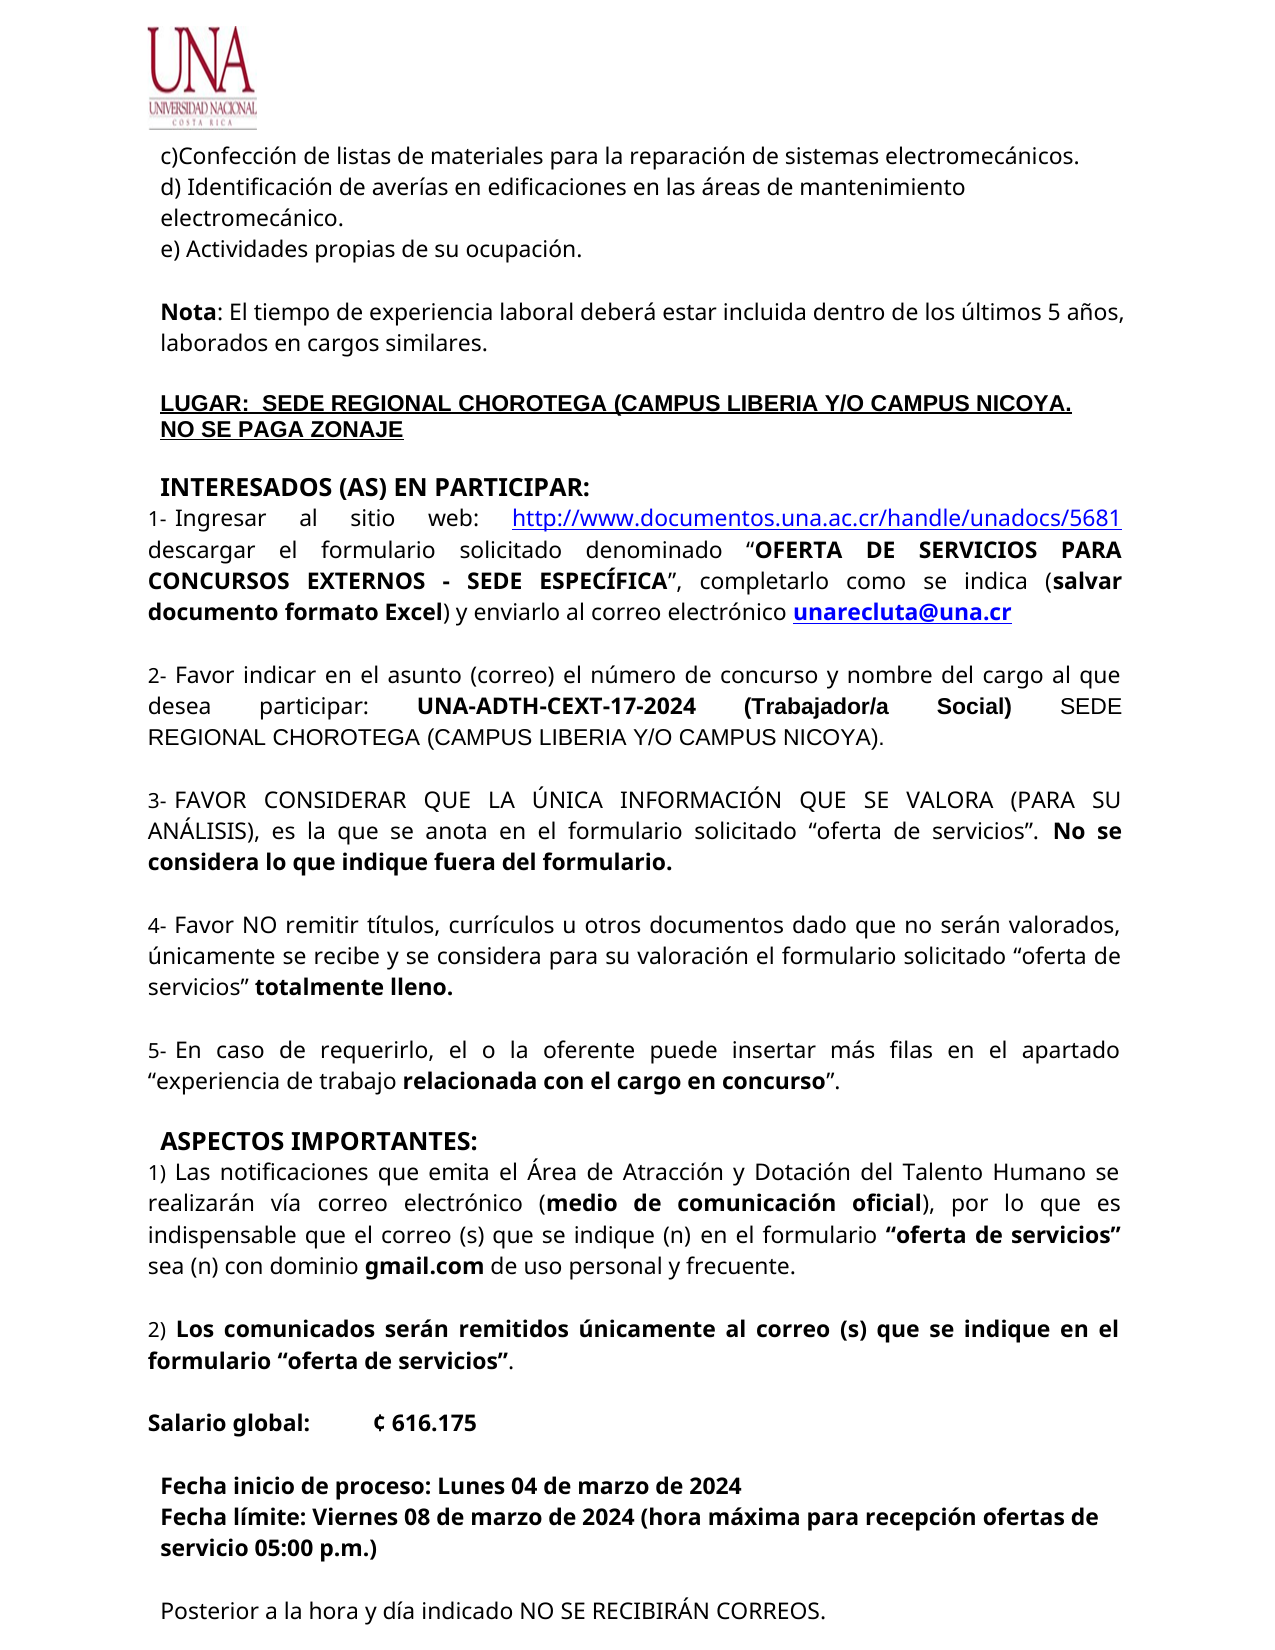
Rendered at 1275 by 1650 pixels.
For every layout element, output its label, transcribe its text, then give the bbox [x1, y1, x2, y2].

list Ingresar al sitio web: http://www.documentos.una.ac.cr/handle/unadocs/5681 descargar el formulario solicitado denominado “OFERTA DE SERVICIOS PARA CONCURSOS EXTERNOS - SEDE ESPECÍFICA”, completarlo como se indica (salvar documento formato Excel) y enviarlo al correo electrónico unarecluta@una.cr [148, 502, 1122, 627]
text Fecha límite: Viernes 08 de marzo de 2024 (hora máxima para recepción ofertas de servicio 05:00 p.m.) [160, 1501, 1133, 1563]
text d) Identificación de averías en edificaciones en las áreas de mantenimiento electromecánico. [160, 171, 1133, 233]
text Posterior a la hora y día indicado NO SE RECIBIRÁN CORREOS. [160, 1595, 1133, 1626]
list Salario global: ¢ 616.175 [148, 1407, 1120, 1438]
text Fecha inicio de proceso: Lunes 04 de marzo de 2024 [160, 1470, 1133, 1501]
text INTERESADOS (AS) EN PARTICIPAR: [160, 473, 1133, 502]
list FAVOR CONSIDERAR QUE LA ÚNICA INFORMACIÓN QUE SE VALORA (PARA SU ANÁLISIS), es la que se anota en el formulario solicitado “oferta de servicios”. No se considera lo que indique fuera del formulario. [148, 783, 1122, 877]
list En caso de requerirlo, el o la oferente puede insertar más filas en el apartado “experiencia de trabajo relacionada con el cargo en concurso”. [148, 1033, 1122, 1096]
list Favor indicar en el asunto (correo) el número de concurso y nombre del cargo al que desea participar: UNA-ADTH-CEXT-17-2024 (Trabajador/a Social) SEDE REGIONAL CHOROTEGA (CAMPUS LIBERIA Y/O CAMPUS NICOYA). [148, 658, 1122, 752]
subtitle ASPECTOS IMPORTANTES: [160, 1127, 1133, 1156]
text c)Confección de listas de materiales para la reparación de sistemas electromecánicos. [160, 139, 1133, 171]
list Favor NO remitir títulos, currículos u otros documentos dado que no serán valorados, únicamente se recibe y se considera para su valoración el formulario solicitado “oferta de servicios” totalmente lleno. [148, 908, 1122, 1002]
text LUGAR: SEDE REGIONAL CHOROTEGA (CAMPUS LIBERIA Y/O CAMPUS NICOYA. [160, 389, 1133, 416]
list Las notificaciones que emita el Área de Atracción y Dotación del Talento Humano se realizarán vía correo electrónico (medio de comunicación oficial), por lo que es indispensable que el correo (s) que se indique (n) en el formulario “oferta de servicios” sea (n) con dominio gmail.com de uso personal y frecuente. [148, 1156, 1121, 1281]
text NO SE PAGA ZONAJE [160, 416, 1133, 442]
text e) Actividades propias de su ocupación. [160, 233, 1133, 264]
list Los comunicados serán remitidos únicamente al correo (s) que se indique en el formulario “oferta de servicios”. [148, 1313, 1120, 1376]
text Nota: El tiempo de experiencia laboral deberá estar incluida dentro de los últimos 5 años, laborados en cargos similares. [160, 296, 1133, 358]
